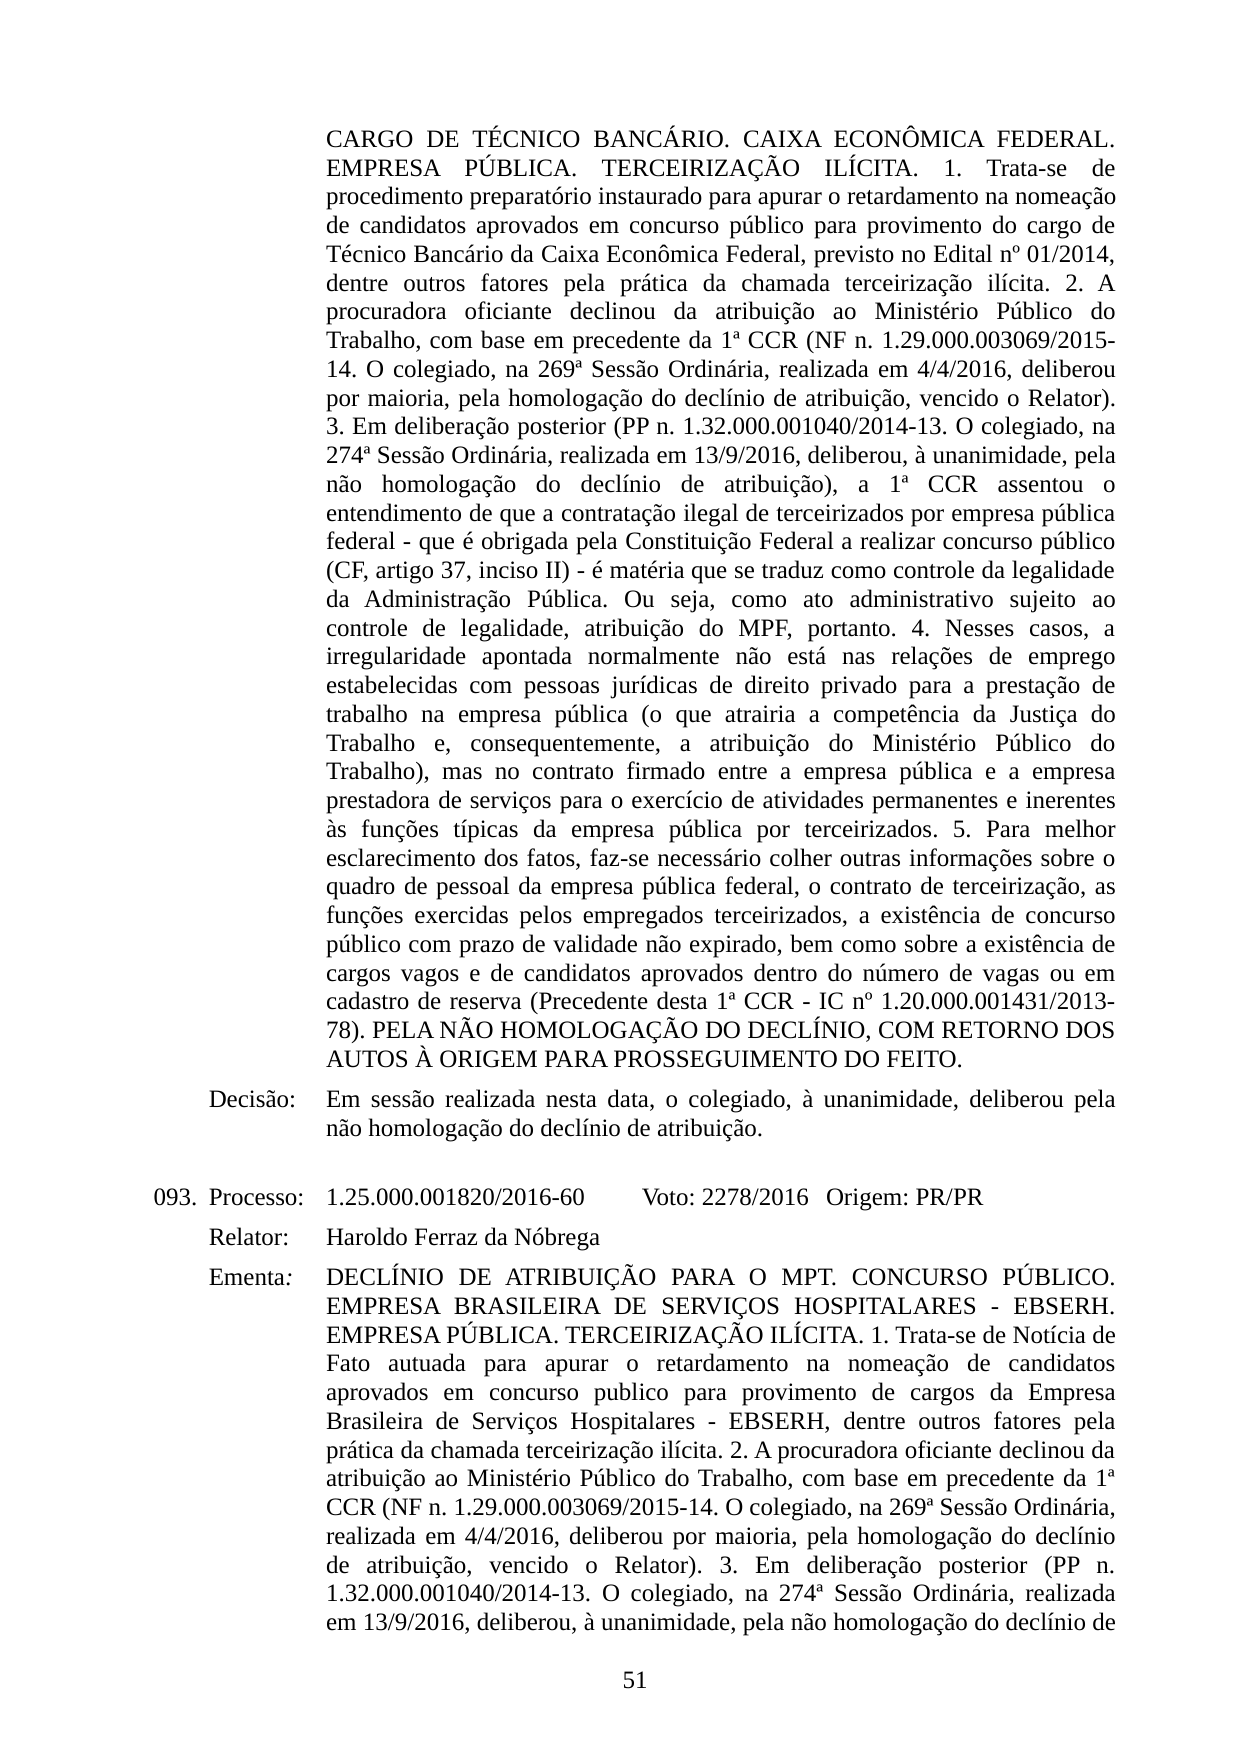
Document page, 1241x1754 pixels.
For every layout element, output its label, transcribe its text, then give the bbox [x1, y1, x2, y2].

table_header Origem: PR/PR [820, 1176, 1122, 1216]
table_header 093. [148, 1176, 203, 1216]
table_header Voto: 2278/2016 [636, 1176, 820, 1216]
table_cell Haroldo Ferraz da Nóbrega [320, 1216, 1122, 1256]
table_header Processo: [203, 1176, 320, 1216]
table_cell [148, 1256, 203, 1642]
table_cell [203, 118, 320, 1078]
table_cell [148, 1078, 203, 1147]
table_cell DECLÍNIO DE ATRIBUIÇÃO PARA O MPT. CONCURSO PÚBLICO. EMPRESA BRASILEIRA DE SERVIÇOS HOSPITALARES - EBSERH. EMPRESA PÚBLICA. TERCEIRIZAÇÃO ILÍCITA. 1. Trata-se de Notícia de Fato autuada para apurar o retardamento na nomeação de candidatos aprovados em concurso publico para provimento de cargos da Empresa Brasileira de Serviços Hospitalares - EBSERH, dentre outros fatores pela prática da chamada terceirização ilícita. 2. A procuradora oficiante declinou da atribuição ao Ministério Público do Trabalho, com base em precedente da 1ª CCR (NF n. 1.29.000.003069/2015-14. O colegiado, na 269ª Sessão Ordinária, realizada em 4/4/2016, deliberou por maioria, pela homologação do declínio de atribuição, vencido o Relator). 3. Em deliberação posterior (PP n. 1.32.000.001040/2014-13. O colegiado, na 274ª Sessão Ordinária, realizada em 13/9/2016, deliberou, à unanimidade, pela não homologação do declínio de [320, 1256, 1122, 1642]
table_cell CARGO DE TÉCNICO BANCÁRIO. CAIXA ECONÔMICA FEDERAL. EMPRESA PÚBLICA. TERCEIRIZAÇÃO ILÍCITA. 1. Trata-se de procedimento preparatório instaurado para apurar o retardamento na nomeação de candidatos aprovados em concurso público para provimento do cargo de Técnico Bancário da Caixa Econômica Federal, previsto no Edital nº 01/2014, dentre outros fatores pela prática da chamada terceirização ilícita. 2. A procuradora oficiante declinou da atribuição ao Ministério Público do Trabalho, com base em precedente da 1ª CCR (NF n. 1.29.000.003069/2015-14. O colegiado, na 269ª Sessão Ordinária, realizada em 4/4/2016, deliberou por maioria, pela homologação do declínio de atribuição, vencido o Relator). 3. Em deliberação posterior (PP n. 1.32.000.001040/2014-13. O colegiado, na 274ª Sessão Ordinária, realizada em 13/9/2016, deliberou, à unanimidade, pela não homologação do declínio de atribuição), a 1ª CCR assentou o entendimento de que a contratação ilegal de terceirizados por empresa pública federal - que é obrigada pela Constituição Federal a realizar concurso público (CF, artigo 37, inciso II) - é matéria que se traduz como controle da legalidade da Administração Pública. Ou seja, como ato administrativo sujeito ao controle de legalidade, atribuição do MPF, portanto. 4. Nesses casos, a irregularidade apontada normalmente não está nas relações de emprego estabelecidas com pessoas jurídicas de direito privado para a prestação de trabalho na empresa pública (o que atrairia a competência da Justiça do Trabalho e, consequentemente, a atribuição do Ministério Público do Trabalho), mas no contrato firmado entre a empresa pública e a empresa prestadora de serviços para o exercício de atividades permanentes e inerentes às funções típicas da empresa pública por terceirizados. 5. Para melhor esclarecimento dos fatos, faz-se necessário colher outras informações sobre o quadro de pessoal da empresa pública federal, o contrato de terceirização, as funções exercidas pelos empregados terceirizados, a existência de concurso público com prazo de validade não expirado, bem como sobre a existência de cargos vagos e de candidatos aprovados dentro do número de vagas ou em cadastro de reserva (Precedente desta 1ª CCR - IC nº 1.20.000.001431/2013-78). PELA NÃO HOMOLOGAÇÃO DO DECLÍNIO, COM RETORNO DOS AUTOS À ORIGEM PARA PROSSEGUIMENTO DO FEITO. [320, 118, 1122, 1078]
table_cell [148, 118, 203, 1078]
table_cell Decisão: [203, 1078, 320, 1147]
table_cell Em sessão realizada nesta data, o colegiado, à unanimidade, deliberou pela não homologação do declínio de atribuição. [320, 1078, 1122, 1147]
table_cell Ementa: [203, 1256, 320, 1642]
table_cell [148, 1216, 203, 1256]
table_cell Relator: [203, 1216, 320, 1256]
table_header 1.25.000.001820/2016-60 [320, 1176, 636, 1216]
